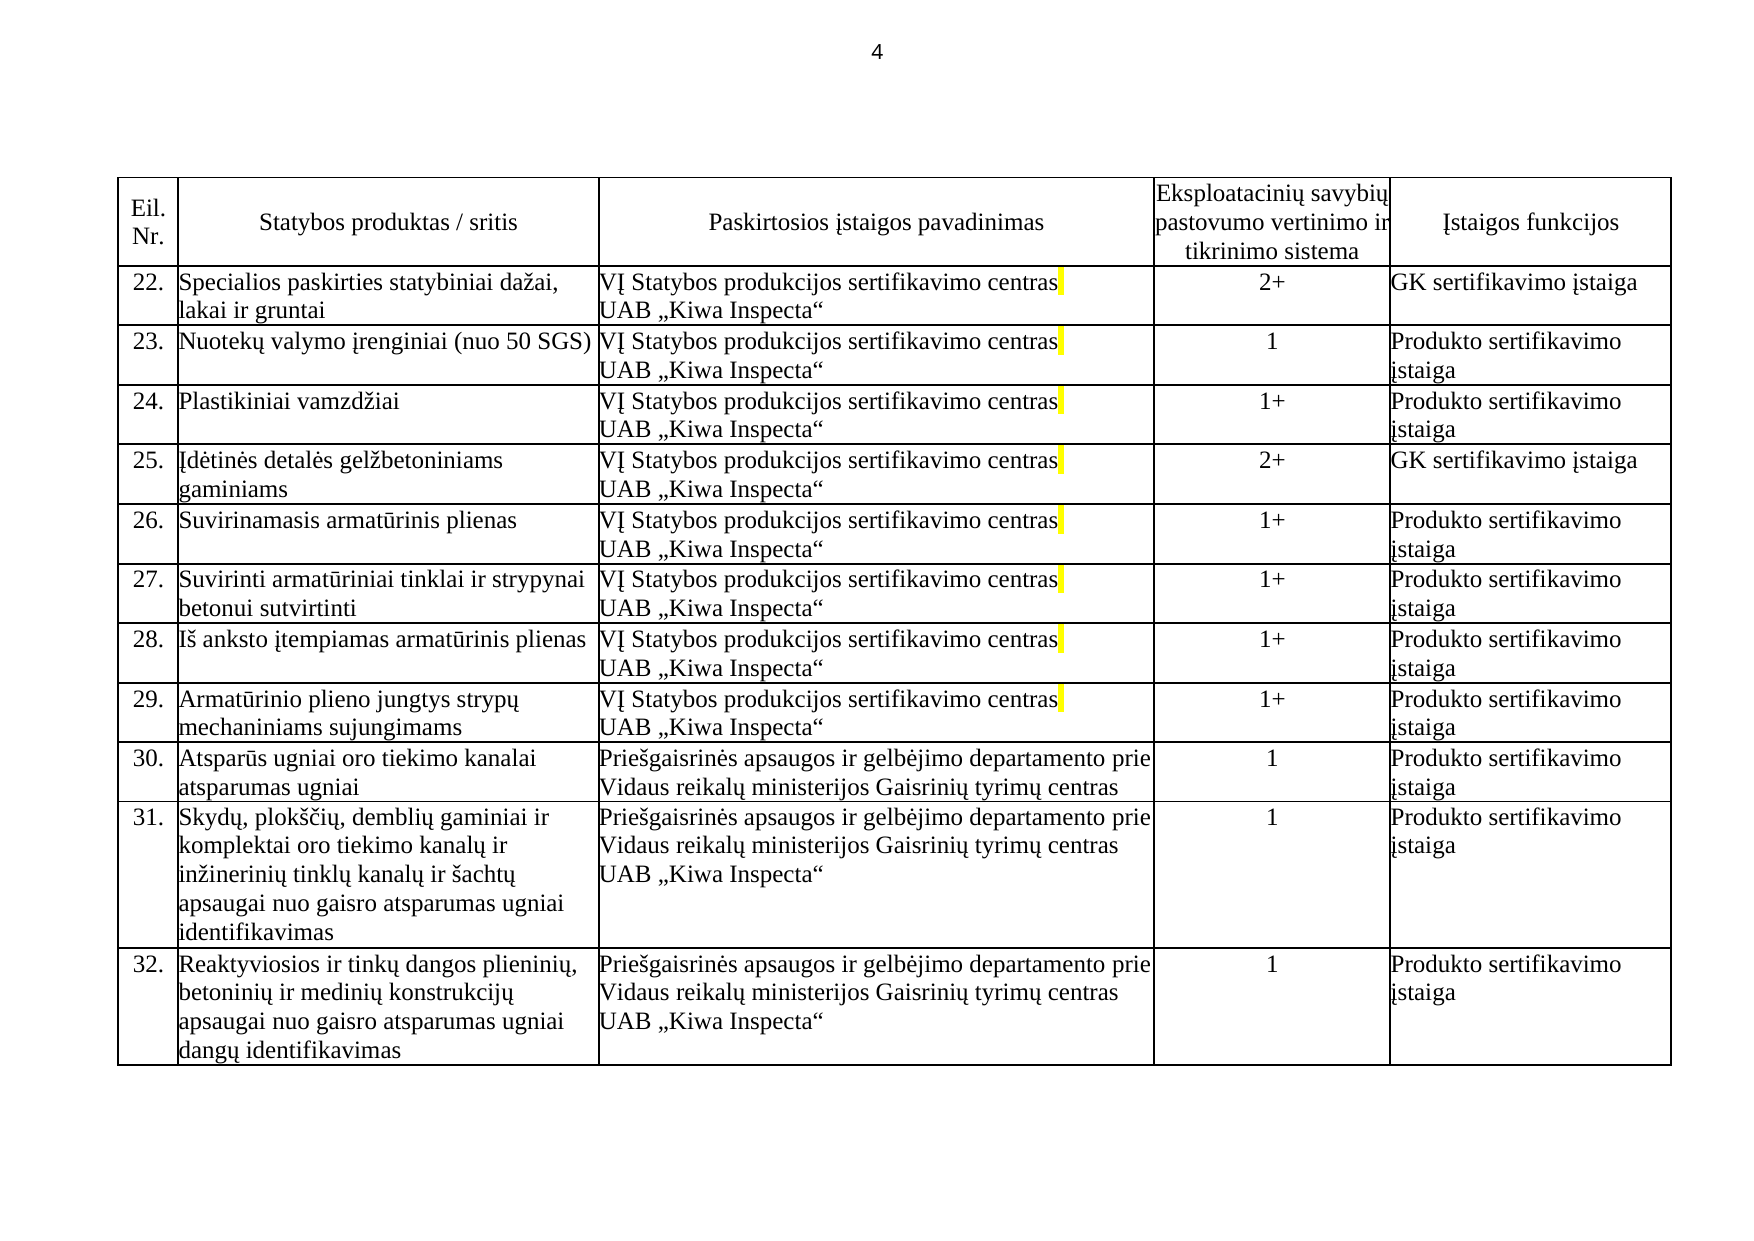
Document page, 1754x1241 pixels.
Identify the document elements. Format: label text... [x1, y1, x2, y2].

table_cell 29. [119, 684, 177, 741]
table_cell 1 [1155, 949, 1389, 1064]
table_header Eil. Nr. [119, 178, 177, 264]
table_cell 23. [119, 326, 177, 384]
table_cell Priešgaisrinės apsaugos ir gelbėjimo departamento prie Vidaus reikalų ministerijos Gaisrinių tyrimų centras [600, 743, 1153, 801]
table_cell Plastikiniai vamzdžiai [179, 386, 598, 443]
table_cell Produkto sertifikavimo įstaiga [1391, 802, 1670, 947]
table_header Įstaigos funkcijos [1391, 178, 1670, 264]
table_cell Iš anksto įtempiamas armatūrinis plienas [179, 624, 598, 682]
table_cell VĮ Statybos produkcijos sertifikavimo centras UAB „Kiwa Inspecta“ [600, 624, 1153, 682]
table_cell GK sertifikavimo įstaiga [1391, 267, 1670, 324]
table_cell 1 [1155, 802, 1389, 947]
table_cell Specialios paskirties statybiniai dažai, lakai ir gruntai [179, 267, 598, 324]
table_cell 27. [119, 565, 177, 622]
table_cell 1+ [1155, 505, 1389, 562]
table_cell 32. [119, 949, 177, 1064]
table_cell Produkto sertifikavimo įstaiga [1391, 386, 1670, 443]
table_cell 1+ [1155, 386, 1389, 443]
table_cell Įdėtinės detalės gelžbetoniniams gaminiams [179, 445, 598, 503]
table_cell Suvirinti armatūriniai tinklai ir strypynai betonui sutvirtinti [179, 565, 598, 622]
table_cell VĮ Statybos produkcijos sertifikavimo centras UAB „Kiwa Inspecta“ [600, 684, 1153, 741]
table_cell Produkto sertifikavimo įstaiga [1391, 949, 1670, 1064]
table_cell Skydų, plokščių, demblių gaminiai ir komplektai oro tiekimo kanalų ir inžinerinių tinklų kanalų ir šachtų apsaugai nuo gaisro atsparumas ugniai identifikavimas [179, 802, 598, 947]
table_cell 1+ [1155, 565, 1389, 622]
table_cell 2+ [1155, 267, 1389, 324]
table_cell Atsparūs ugniai oro tiekimo kanalai atsparumas ugniai [179, 743, 598, 801]
table_cell VĮ Statybos produkcijos sertifikavimo centras UAB „Kiwa Inspecta“ [600, 565, 1153, 622]
table_cell Produkto sertifikavimo įstaiga [1391, 684, 1670, 741]
table_cell Armatūrinio plieno jungtys strypų mechaniniams sujungimams [179, 684, 598, 741]
table_cell Produkto sertifikavimo įstaiga [1391, 565, 1670, 622]
table_cell Produkto sertifikavimo įstaiga [1391, 624, 1670, 682]
table_cell Suvirinamasis armatūrinis plienas [179, 505, 598, 562]
table_cell 1+ [1155, 624, 1389, 682]
table_cell 26. [119, 505, 177, 562]
table_cell VĮ Statybos produkcijos sertifikavimo centras UAB „Kiwa Inspecta“ [600, 386, 1153, 443]
table_cell 2+ [1155, 445, 1389, 503]
table_cell VĮ Statybos produkcijos sertifikavimo centras UAB „Kiwa Inspecta“ [600, 267, 1153, 324]
table_cell VĮ Statybos produkcijos sertifikavimo centras UAB „Kiwa Inspecta“ [600, 505, 1153, 562]
table_cell Priešgaisrinės apsaugos ir gelbėjimo departamento prie Vidaus reikalų ministerijos Gaisrinių tyrimų centras UAB „Kiwa Inspecta“ [600, 802, 1153, 947]
table_cell Nuotekų valymo įrenginiai (nuo 50 SGS) [179, 326, 598, 384]
table_cell GK sertifikavimo įstaiga [1391, 445, 1670, 503]
table_cell Produkto sertifikavimo įstaiga [1391, 326, 1670, 384]
table_cell 25. [119, 445, 177, 503]
table_cell 28. [119, 624, 177, 682]
table_cell Produkto sertifikavimo įstaiga [1391, 743, 1670, 801]
table_cell 1 [1155, 743, 1389, 801]
table_cell Reaktyviosios ir tinkų dangos plieninių, betoninių ir medinių konstrukcijų apsaugai nuo gaisro atsparumas ugniai dangų identifikavimas [179, 949, 598, 1064]
table_cell Priešgaisrinės apsaugos ir gelbėjimo departamento prie Vidaus reikalų ministerijos Gaisrinių tyrimų centras UAB „Kiwa Inspecta“ [600, 949, 1153, 1064]
table_header Statybos produktas / sritis [179, 178, 598, 264]
table_cell 30. [119, 743, 177, 801]
table_cell 1 [1155, 326, 1389, 384]
table_cell 1+ [1155, 684, 1389, 741]
table_header Paskirtosios įstaigos pavadinimas [600, 178, 1153, 264]
table_header Eksploatacinių savybių pastovumo vertinimo ir tikrinimo sistema [1155, 178, 1389, 264]
table_cell VĮ Statybos produkcijos sertifikavimo centras UAB „Kiwa Inspecta“ [600, 326, 1153, 384]
table_cell 22. [119, 267, 177, 324]
table_cell 31. [119, 802, 177, 947]
table_cell 24. [119, 386, 177, 443]
table_cell Produkto sertifikavimo įstaiga [1391, 505, 1670, 562]
table_cell VĮ Statybos produkcijos sertifikavimo centras UAB „Kiwa Inspecta“ [600, 445, 1153, 503]
